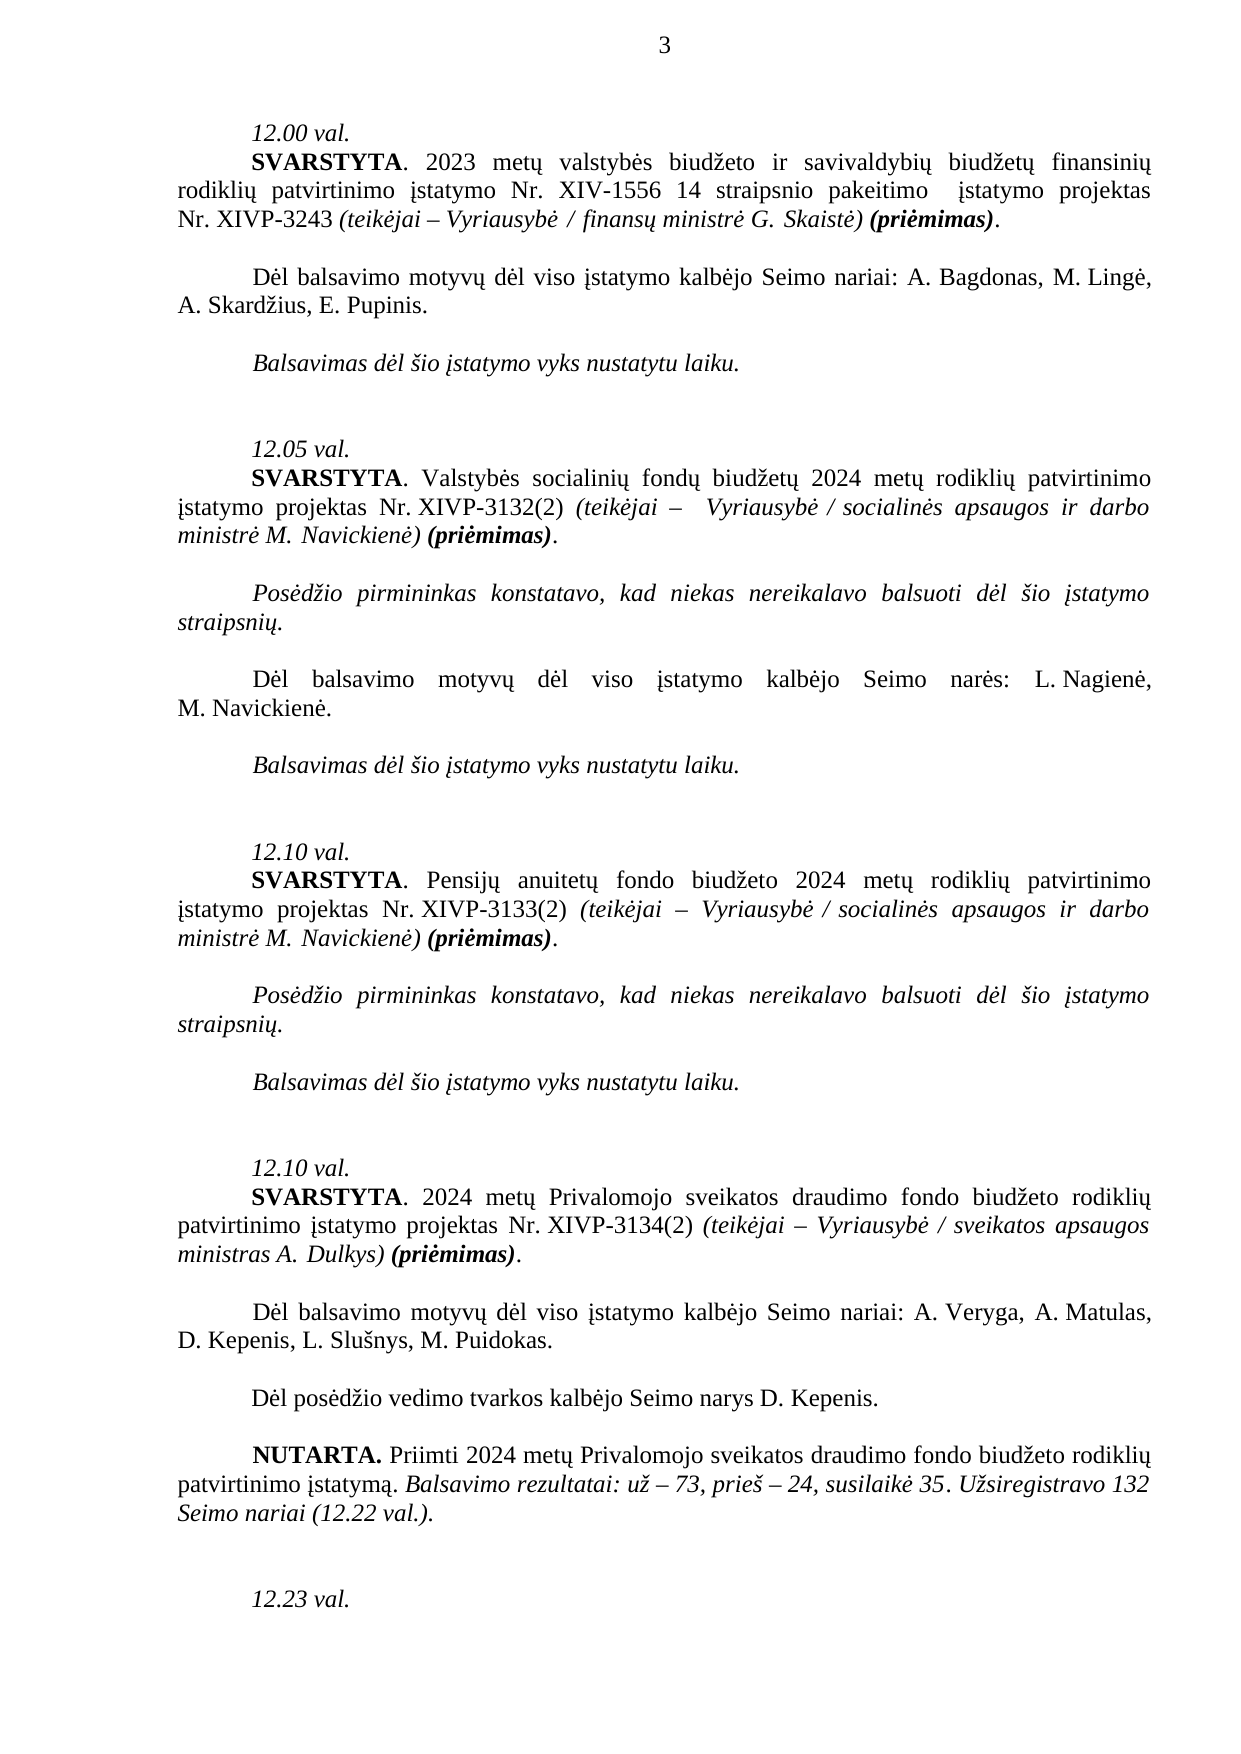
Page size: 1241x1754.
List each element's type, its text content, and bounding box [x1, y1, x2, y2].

text Dėl balsavimo motyvų dėl viso įstatymo kalbėjo Seimo nariai: A. Bagdonas, M. Lingė, A. Skardžius, E. Pupinis. [177, 262, 1152, 319]
text SVARSTYTA. Pensijų anuitetų fondo biudžeto 2024 metų rodiklių patvirtinimo įstatymo projektas Nr. XIVP-3133(2) (teikėjai – Vyriausybė / socialinės apsaugos ir darbo ministrė M. Navickienė) (priėmimas). [177, 866, 1152, 952]
text Dėl balsavimo motyvų dėl viso įstatymo kalbėjo Seimo nariai: A. Veryga, A. Matulas, D. Kepenis, L. Slušnys, M. Puidokas. [177, 1297, 1152, 1354]
text Balsavimas dėl šio įstatymo vyks nustatytu laiku. [177, 1067, 1152, 1096]
text SVARSTYTA. 2024 metų Privalomojo sveikatos draudimo fondo biudžeto rodiklių patvirtinimo įstatymo projektas Nr. XIVP-3134(2) (teikėjai – Vyriausybė / sveikatos apsaugos ministras A. Dulkys) (priėmimas). [177, 1182, 1152, 1268]
text Dėl balsavimo motyvų dėl viso įstatymo kalbėjo Seimo narės: L. Nagienė, M. Navickienė. [177, 664, 1152, 722]
text SVARSTYTA. Valstybės socialinių fondų biudžetų 2024 metų rodiklių patvirtinimo įstatymo projektas Nr. XIVP-3132(2) (teikėjai – Vyriausybė / socialinės apsaugos ir darbo ministrė M. Navickienė) (priėmimas). [177, 463, 1152, 549]
text 12.00 val. [177, 118, 1152, 147]
text Balsavimas dėl šio įstatymo vyks nustatytu laiku. [177, 348, 1152, 377]
text 12.10 val. [177, 837, 1152, 866]
text NUTARTA. Priimti 2024 metų Privalomojo sveikatos draudimo fondo biudžeto rodiklių patvirtinimo įstatymą. Balsavimo rezultatai: už – 73, prieš – 24, susilaikė 35. Užsiregistravo 132 Seimo nariai (12.22 val.). [177, 1441, 1152, 1527]
text 12.05 val. [177, 434, 1152, 463]
text 12.23 val. [177, 1584, 1152, 1613]
text SVARSTYTA. 2023 metų valstybės biudžeto ir savivaldybių biudžetų finansinių rodiklių patvirtinimo įstatymo Nr. XIV-1556 14 straipsnio pakeitimo įstatymo projektas Nr. XIVP-3243 (teikėjai – Vyriausybė / finansų ministrė G. Skaistė) (priėmimas). [177, 147, 1152, 233]
text Balsavimas dėl šio įstatymo vyks nustatytu laiku. [177, 751, 1152, 779]
text 12.10 val. [177, 1153, 1152, 1182]
text Dėl posėdžio vedimo tvarkos kalbėjo Seimo narys D. Kepenis. [177, 1383, 1152, 1412]
text Posėdžio pirmininkas konstatavo, kad niekas nereikalavo balsuoti dėl šio įstatymo straipsnių. [177, 578, 1152, 636]
text Posėdžio pirmininkas konstatavo, kad niekas nereikalavo balsuoti dėl šio įstatymo straipsnių. [177, 981, 1152, 1038]
